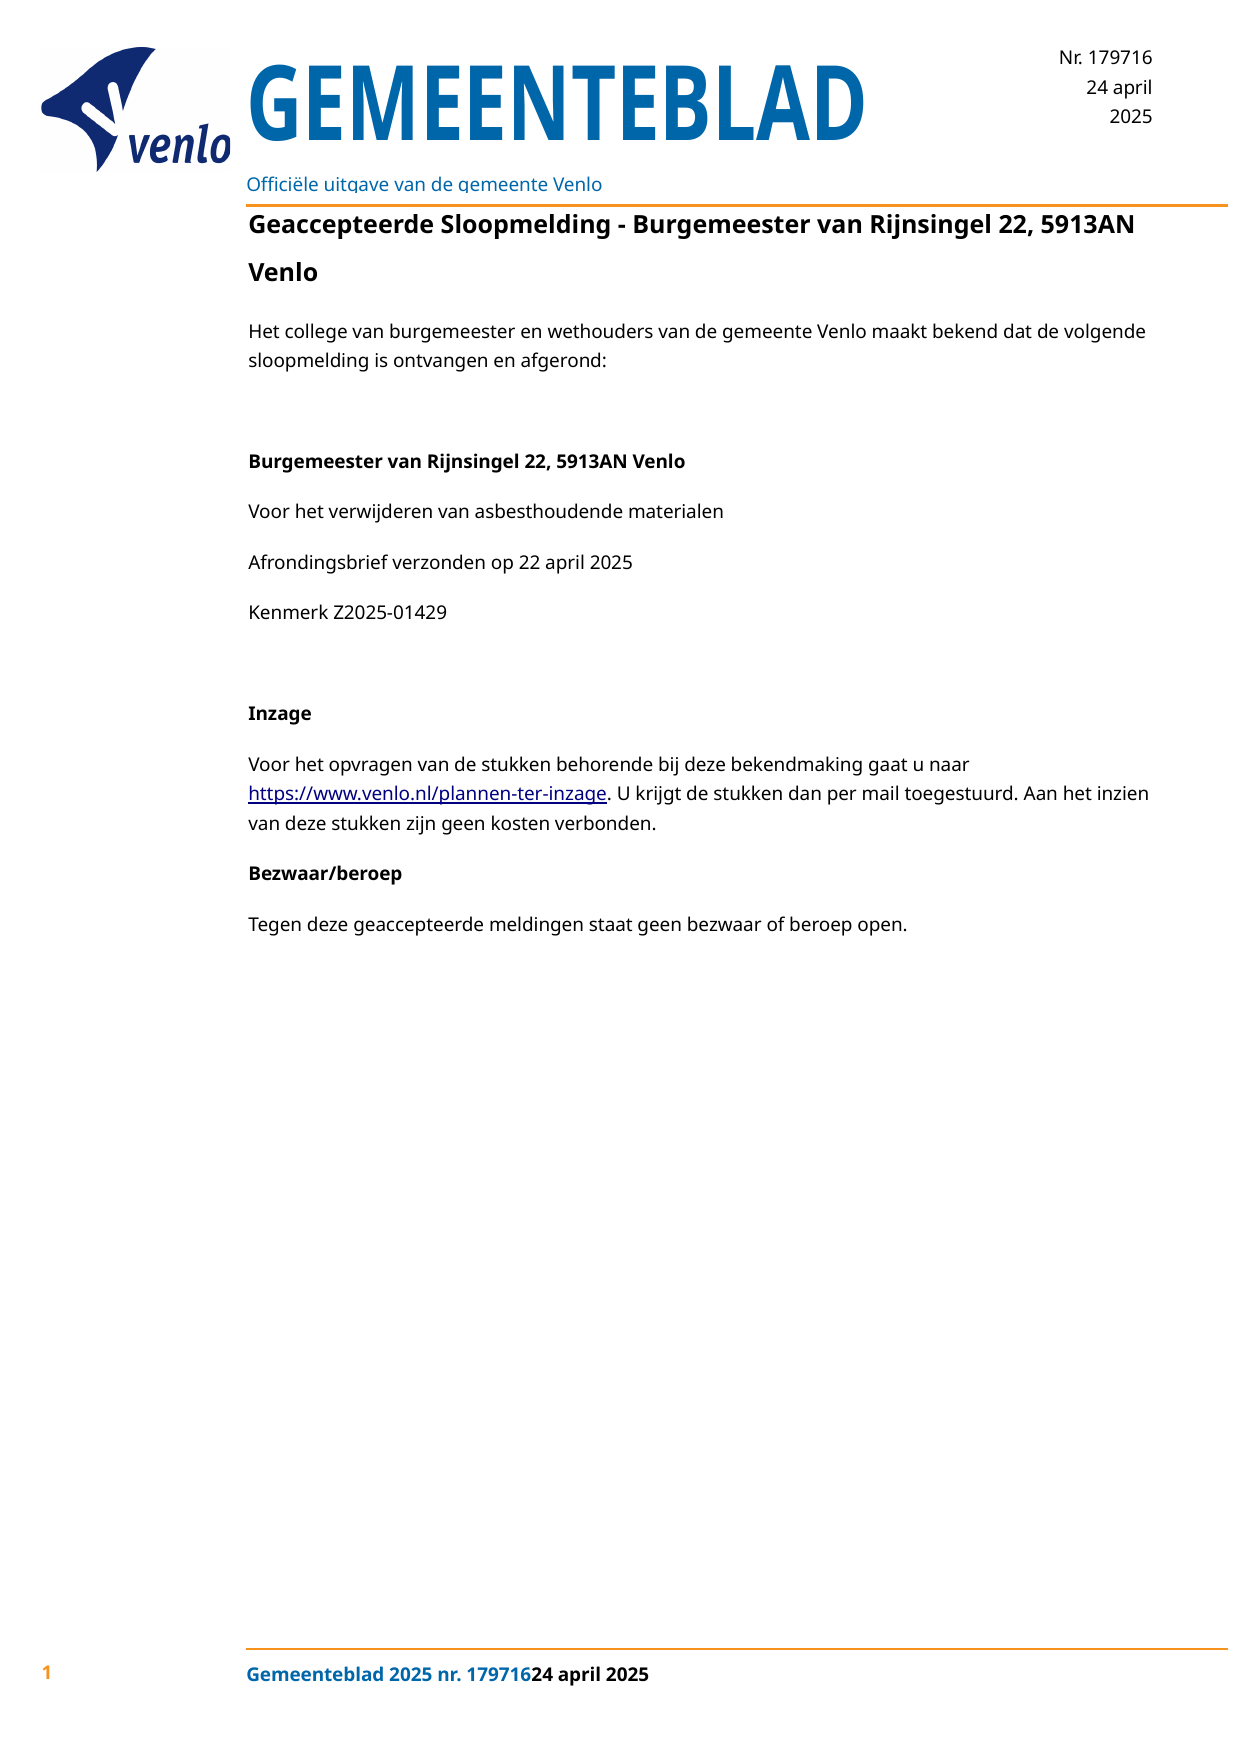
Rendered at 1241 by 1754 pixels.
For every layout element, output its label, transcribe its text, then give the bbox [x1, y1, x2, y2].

text Tegen deze geaccepteerde meldingen staat geen bezwaar of beroep open. [248, 911, 1152, 937]
text Inzage [248, 700, 1152, 726]
text Voor het verwijderen van asbesthoudende materialen [248, 499, 1152, 524]
text Bezwaar/beroep [248, 860, 1152, 886]
text Kenmerk Z2025-01429 [248, 599, 1152, 625]
text Het college van burgemeester en wethouders van de gemeente Venlo maakt bekend dat de volgende sloopmelding is ontvangen en afgerond: [248, 318, 1152, 373]
text Burgemeester van Rijnsingel 22, 5913AN Venlo [248, 448, 1152, 474]
text Afrondingsbrief verzonden op 22 april 2025 [248, 549, 1152, 575]
text Voor het opvragen van de stukken behorende bij deze bekendmaking gaat u naar https://www.venlo.nl/plannen-ter-inzage. U krijgt de stukken dan per mail toegestuurd. Aan het inzien van deze stukken zijn geen kosten verbonden. [248, 751, 1152, 836]
text Geaccepteerde Sloopmelding - Burgemeester van Rijnsingel 22, 5913AN Venlo [248, 207, 1152, 288]
picture [41, 47, 231, 172]
